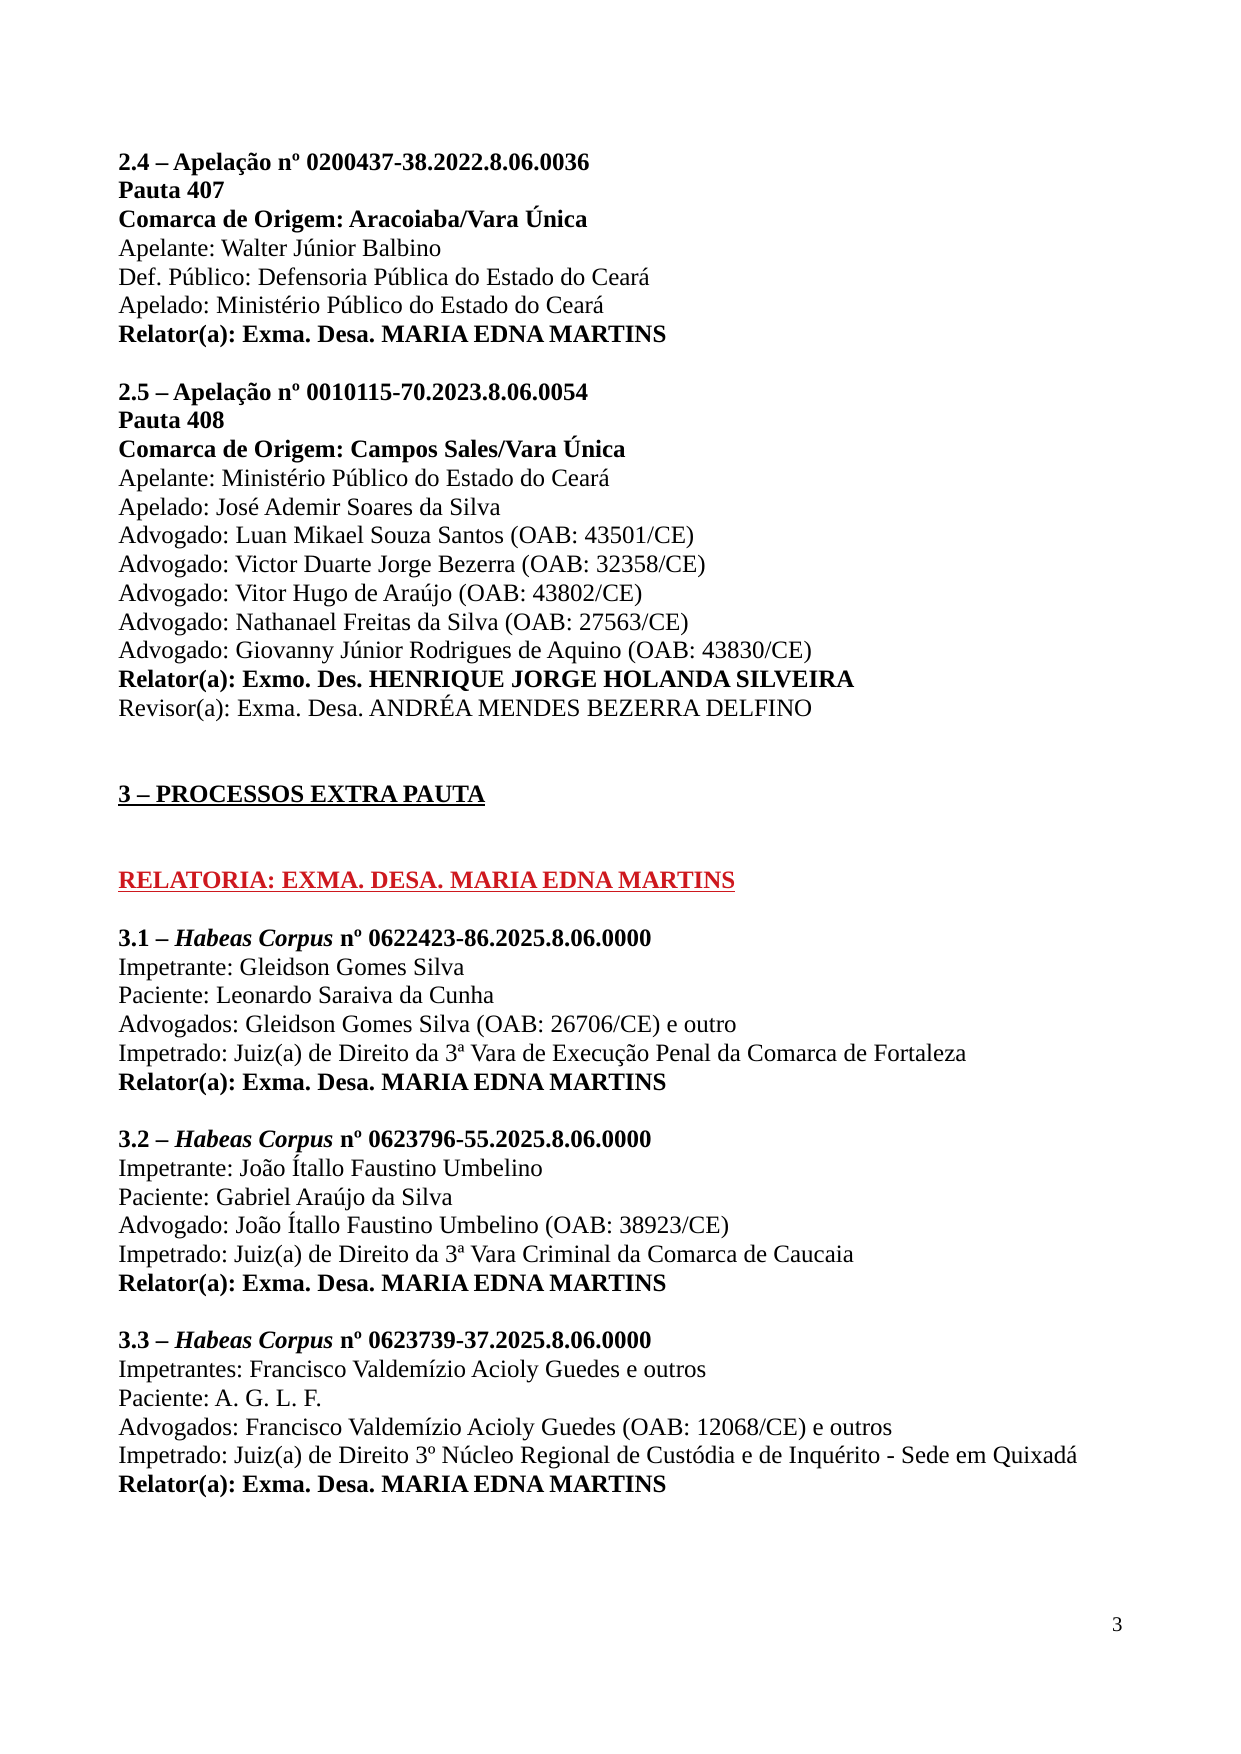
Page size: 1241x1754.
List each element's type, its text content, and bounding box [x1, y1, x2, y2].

text Relator(a): Exma. Desa. MARIA EDNA MARTINS [118, 1268, 1122, 1297]
text Revisor(a): Exma. Desa. ANDRÉA MENDES BEZERRA DELFINO [118, 693, 1122, 722]
text Relator(a): Exma. Desa. MARIA EDNA MARTINS [118, 319, 1122, 348]
text Pauta 407 [118, 176, 1122, 204]
text Advogados: Gleidson Gomes Silva (OAB: 26706/CE) e outro [118, 1009, 1122, 1038]
text 2.5 – Apelação nº 0010115-70.2023.8.06.0054 [118, 377, 1122, 406]
text Advogado: Vitor Hugo de Araújo (OAB: 43802/CE) [118, 578, 1122, 607]
text Apelado: Ministério Público do Estado do Ceará [118, 291, 1122, 319]
text Advogados: Francisco Valdemízio Acioly Guedes (OAB: 12068/CE) e outros [118, 1412, 1122, 1441]
text Advogado: João Ítallo Faustino Umbelino (OAB: 38923/CE) [118, 1211, 1122, 1239]
text Apelante: Ministério Público do Estado do Ceará [118, 463, 1122, 492]
text Paciente: Gabriel Araújo da Silva [118, 1182, 1122, 1211]
text Relator(a): Exmo. Des. HENRIQUE JORGE HOLANDA SILVEIRA [118, 664, 1122, 693]
text RELATORIA: EXMA. DESA. MARIA EDNA MARTINS [118, 866, 1122, 894]
text Impetrado: Juiz(a) de Direito da 3ª Vara Criminal da Comarca de Caucaia [118, 1239, 1122, 1268]
text Relator(a): Exma. Desa. MARIA EDNA MARTINS [118, 1469, 1122, 1498]
text Impetrado: Juiz(a) de Direito 3º Núcleo Regional de Custódia e de Inquérito - Sede em Quixadá [118, 1441, 1122, 1469]
text Apelado: José Ademir Soares da Silva [118, 492, 1122, 521]
text Impetrante: Gleidson Gomes Silva [118, 952, 1122, 981]
text Def. Público: Defensoria Pública do Estado do Ceará [118, 262, 1122, 291]
text Advogado: Luan Mikael Souza Santos (OAB: 43501/CE) [118, 521, 1122, 549]
text Impetrante: João Ítallo Faustino Umbelino [118, 1153, 1122, 1182]
text Impetrado: Juiz(a) de Direito da 3ª Vara de Execução Penal da Comarca de Fortaleza [118, 1038, 1122, 1067]
text 3.2 – Habeas Corpus nº 0623796-55.2025.8.06.0000 [118, 1124, 1122, 1153]
text Apelante: Walter Júnior Balbino [118, 233, 1122, 262]
text Advogado: Giovanny Júnior Rodrigues de Aquino (OAB: 43830/CE) [118, 636, 1122, 664]
text Paciente: A. G. L. F. [118, 1383, 1122, 1412]
text 2.4 – Apelação nº 0200437-38.2022.8.06.0036 [118, 147, 1122, 176]
text Impetrantes: Francisco Valdemízio Acioly Guedes e outros [118, 1354, 1122, 1383]
text Comarca de Origem: Aracoiaba/Vara Única [118, 204, 1122, 233]
text 3.1 – Habeas Corpus nº 0622423-86.2025.8.06.0000 [118, 923, 1122, 952]
text 3 – PROCESSOS EXTRA PAUTA [118, 779, 1122, 808]
text Pauta 408 [118, 406, 1122, 434]
text Relator(a): Exma. Desa. MARIA EDNA MARTINS [118, 1067, 1122, 1096]
text Advogado: Victor Duarte Jorge Bezerra (OAB: 32358/CE) [118, 549, 1122, 578]
text Comarca de Origem: Campos Sales/Vara Única [118, 434, 1122, 463]
text Paciente: Leonardo Saraiva da Cunha [118, 981, 1122, 1009]
text 3.3 – Habeas Corpus nº 0623739-37.2025.8.06.0000 [118, 1326, 1122, 1354]
text Advogado: Nathanael Freitas da Silva (OAB: 27563/CE) [118, 607, 1122, 636]
